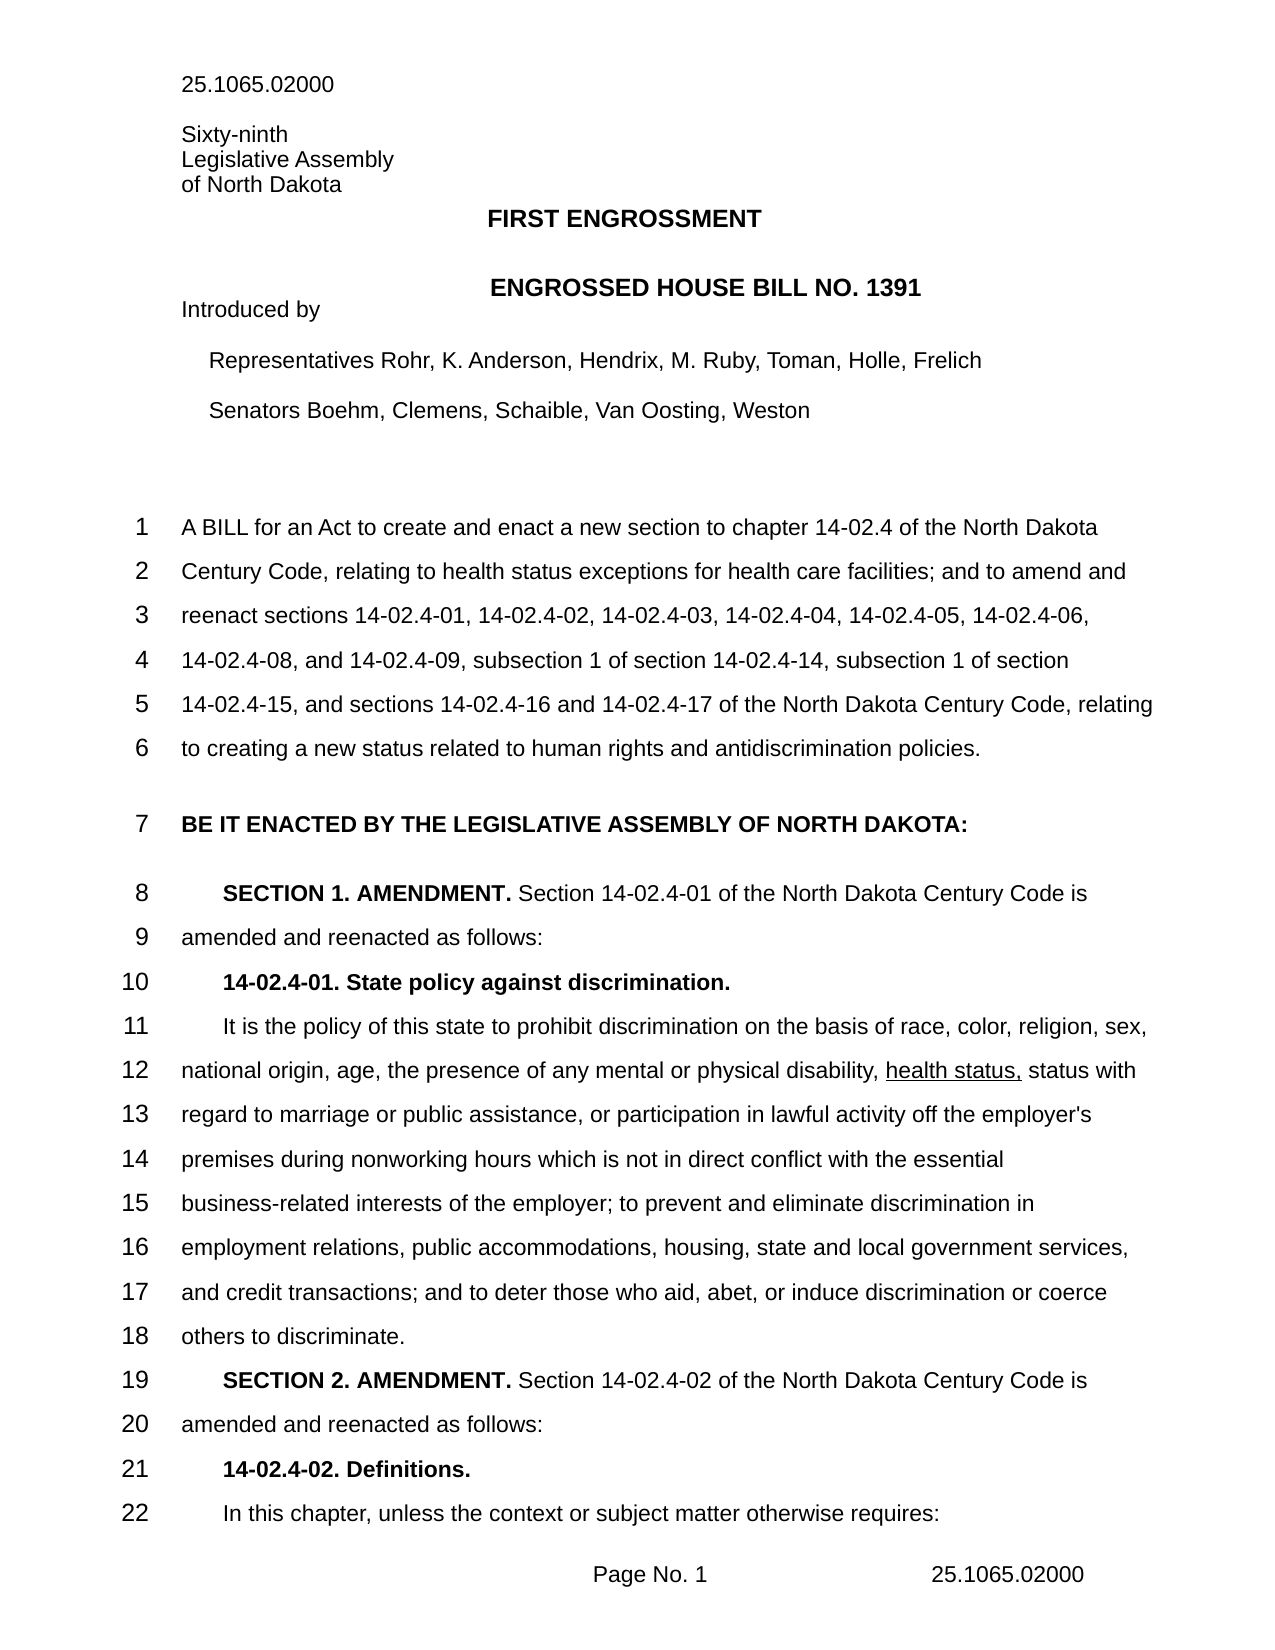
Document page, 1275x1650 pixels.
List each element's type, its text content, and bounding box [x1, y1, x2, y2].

text SECTION 1. AMENDMENT. Section 14‑02.4‑01 of the North Dakota Century Code is amended and reenacted as follows: [181, 866, 1154, 955]
text BE IT ENACTED BY THE LEGISLATIVE ASSEMBLY OF NORTH DAKOTA: [181, 797, 1154, 841]
text In this chapter, unless the context or subject matter otherwise requires: [181, 1486, 1154, 1530]
subtitle 14‑02.4‑02. Definitions. [181, 1442, 1154, 1486]
text Legislative Assembly [181, 148, 1154, 173]
title ENGROSSED House BILL NO. 1391 [490, 272, 921, 301]
text Introduced by [181, 298, 1154, 323]
subtitle 14‑02.4‑01. State policy against discrimination. [181, 955, 1154, 999]
title FIRST ENGROSSMENT [487, 206, 762, 233]
text It is the policy of this state to prohibit discrimination on the basis of race, color, religion, sex, national origin, age, the presence of any mental or physical disability, health status, status with regard to marriage or public assistance, or participation in lawful activity off the employer's premises during nonworking hours which is not in direct conflict with the essential business‑related interests of the employer; to prevent and eliminate discrimination in employment relations, public accommodations, housing, state and local government services, and credit transactions; and to deter those who aid, abet, or induce discrimination or coerce others to discriminate. [181, 999, 1154, 1353]
text Senators Boehm, Clemens, Schaible, Van Oosting, Weston [208, 400, 1154, 423]
text 25.1065.02000 [181, 73, 1154, 98]
text of North Dakota [181, 173, 1154, 198]
title A BILL for an Act to create and enact a new section to chapter 14‑02.4 of the North Dakota Century Code, relating to health status exceptions for health care facilities; and to amend and reenact sections 14‑02.4‑01, 14‑02.4‑02, 14‑02.4‑03, 14‑02.4‑04, 14‑02.4‑05, 14‑02.4‑06, 14‑02.4‑08, and 14‑02.4‑09, subsection 1 of section 14‑02.4‑14, subsection 1 of section 14‑02.4‑15, and sections 14‑02.4‑16 and 14‑02.4‑17 of the North Dakota Century Code, relating to creating a new status related to human rights and antidiscrimination policies. [181, 500, 1154, 766]
text Representatives Rohr, K. Anderson, Hendrix, M. Ruby, Toman, Holle, Frelich [208, 350, 1154, 373]
text SECTION 2. AMENDMENT. Section 14‑02.4‑02 of the North Dakota Century Code is amended and reenacted as follows: [181, 1353, 1154, 1442]
text Sixty-ninth [181, 123, 1154, 148]
